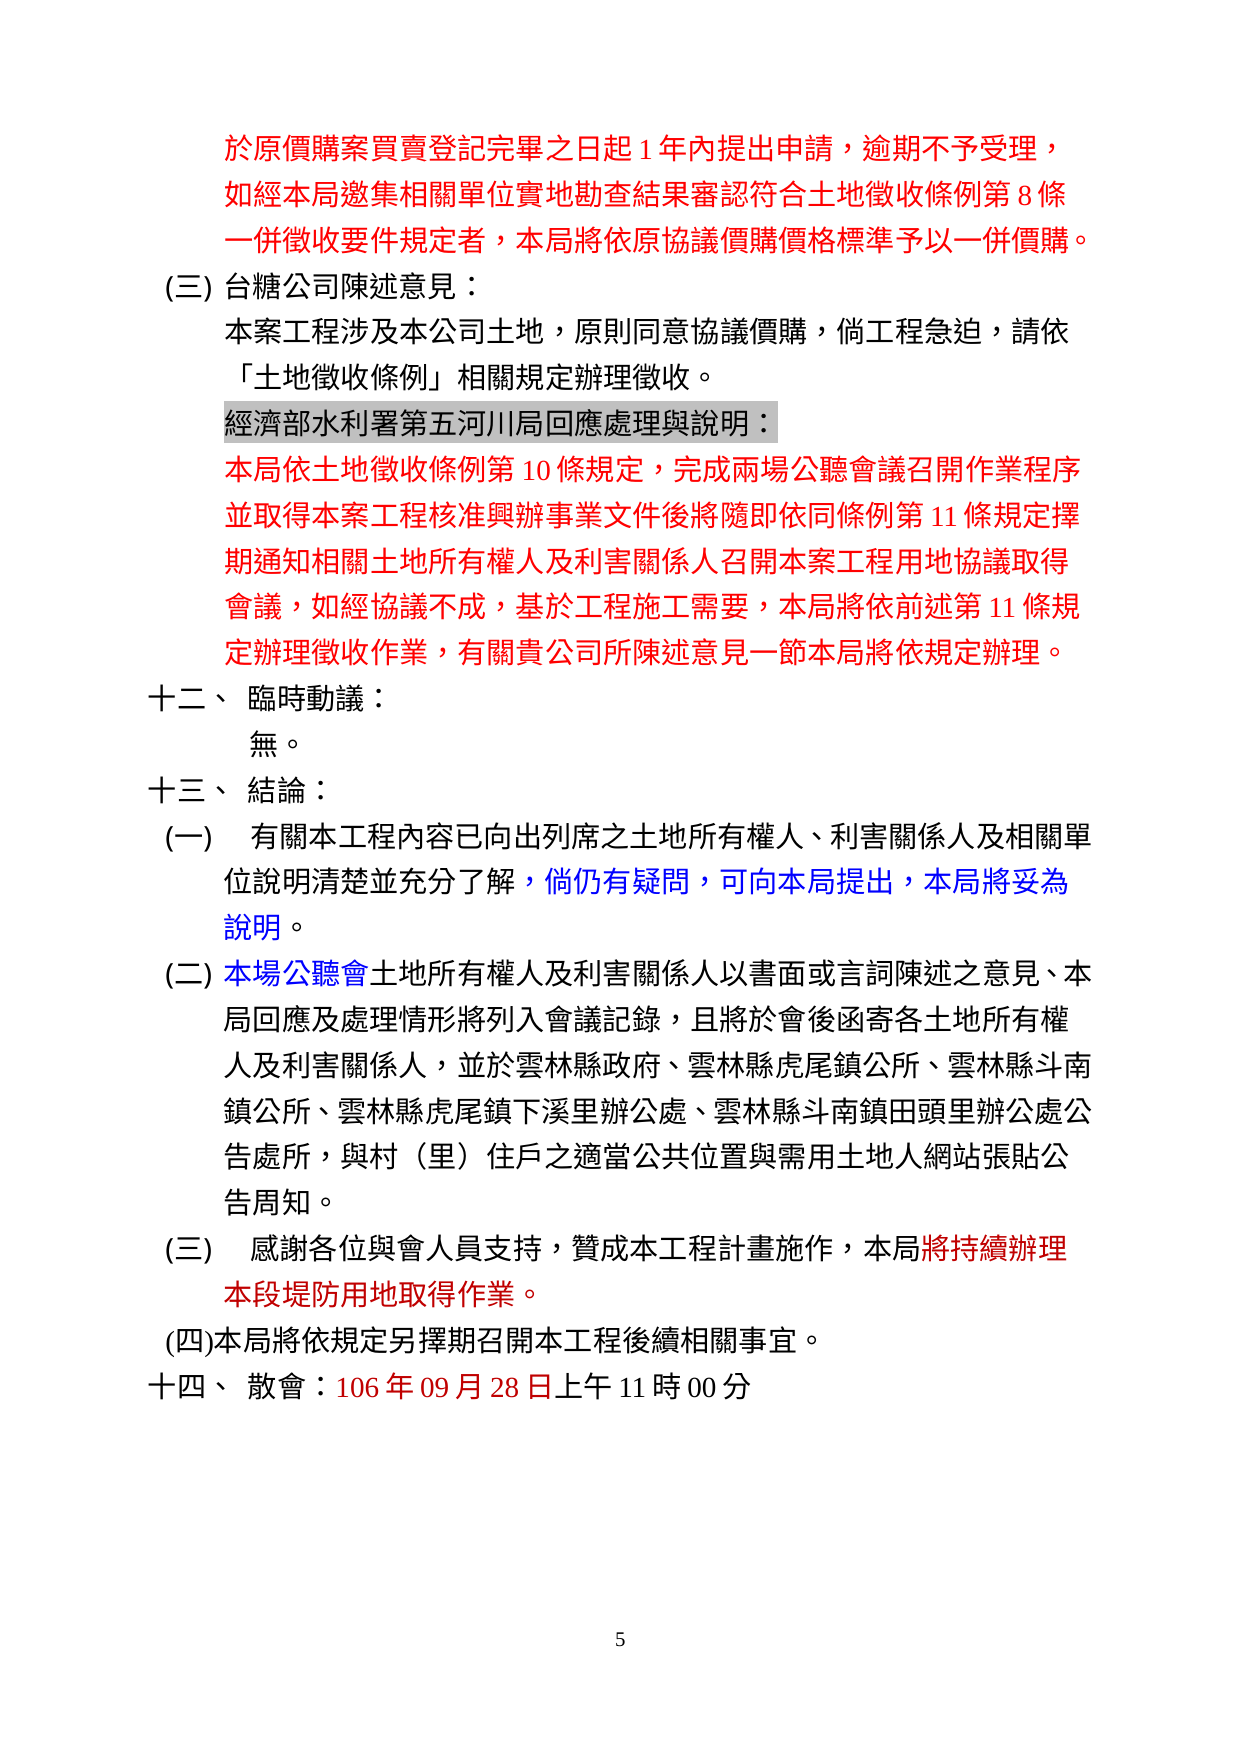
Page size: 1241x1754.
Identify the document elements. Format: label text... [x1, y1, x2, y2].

text (四)本局將依規定另擇期召開本工程後續相關事宜。 [165, 1314, 1092, 1360]
list 台糖公司陳述意見： [165, 260, 1092, 306]
list 臨時動議： [148, 673, 1092, 719]
list 結論： [148, 764, 1092, 810]
text 經濟部水利署第五河川局回應處理與說明： [224, 398, 1092, 444]
text 無。 [249, 719, 1092, 764]
list 感謝各位與會人員支持，贊成本工程計畫施作，本局將持續辦理本段堤防用地取得作業。 [165, 1223, 1092, 1314]
text 本局依土地徵收條例第10條規定，完成兩場公聽會議召開作業程序並取得本案工程核准興辦事業文件後將隨即依同條例第11條規定擇期通知相關土地所有權人及利害關係人召開本案工程用地協議取得會議，如經協議不成，基於工程施工需要，本局將依前述第11條規定辦理徵收作業，有關貴公司所陳述意見一節本局將依規定辦理。 [224, 444, 1092, 673]
list 本場公聽會土地所有權人及利害關係人以書面或言詞陳述之意見、本局回應及處理情形將列入會議記錄，且將於會後函寄各土地所有權人及利害關係人，並於雲林縣政府、雲林縣虎尾鎮公所、雲林縣斗南鎮公所、雲林縣虎尾鎮下溪里辦公處、雲林縣斗南鎮田頭里辦公處公告處所，與村（里）住戶之適當公共位置與需用土地人網站張貼公告周知。 [165, 948, 1092, 1223]
list 有關本工程內容已向出列席之土地所有權人、利害關係人及相關單位說明清楚並充分了解，倘仍有疑問，可向本局提出，本局將妥為說明。 [165, 810, 1092, 948]
text 本案工程涉及本公司土地，原則同意協議價購，倘工程急迫，請依「土地徵收條例」相關規定辦理徵收。 [224, 306, 1092, 398]
text 所有權人如認為有徵收土地之殘餘部分面積過小或形勢不整，致不能為相當之使用，或徵收建築改良物之殘餘部分不能為相當之使用情形之一者，依土地徵收條例第8條規定，得於徵收公告之日起一年內向該管直轄市或縣〈市〉政府以書面提出申請一併徵收，逾期不予受理。於補償費發給完竣前，得以書面撤回之。又一併徵收之土地或建築改良物殘餘部分，以現金補償之。另價購土地之殘餘部分，請於原價購案買賣登記完畢之日起1年內提出申請，逾期不予受理，如經本局邀集相關單位實地勘查結果審認符合土地徵收條例第8條一併徵收要件規定者，本局將依原協議價購價格標準予以一併價購。 [224, 123, 1092, 260]
list 散會：106年09月28日上午11時00分 [148, 1360, 1092, 1406]
